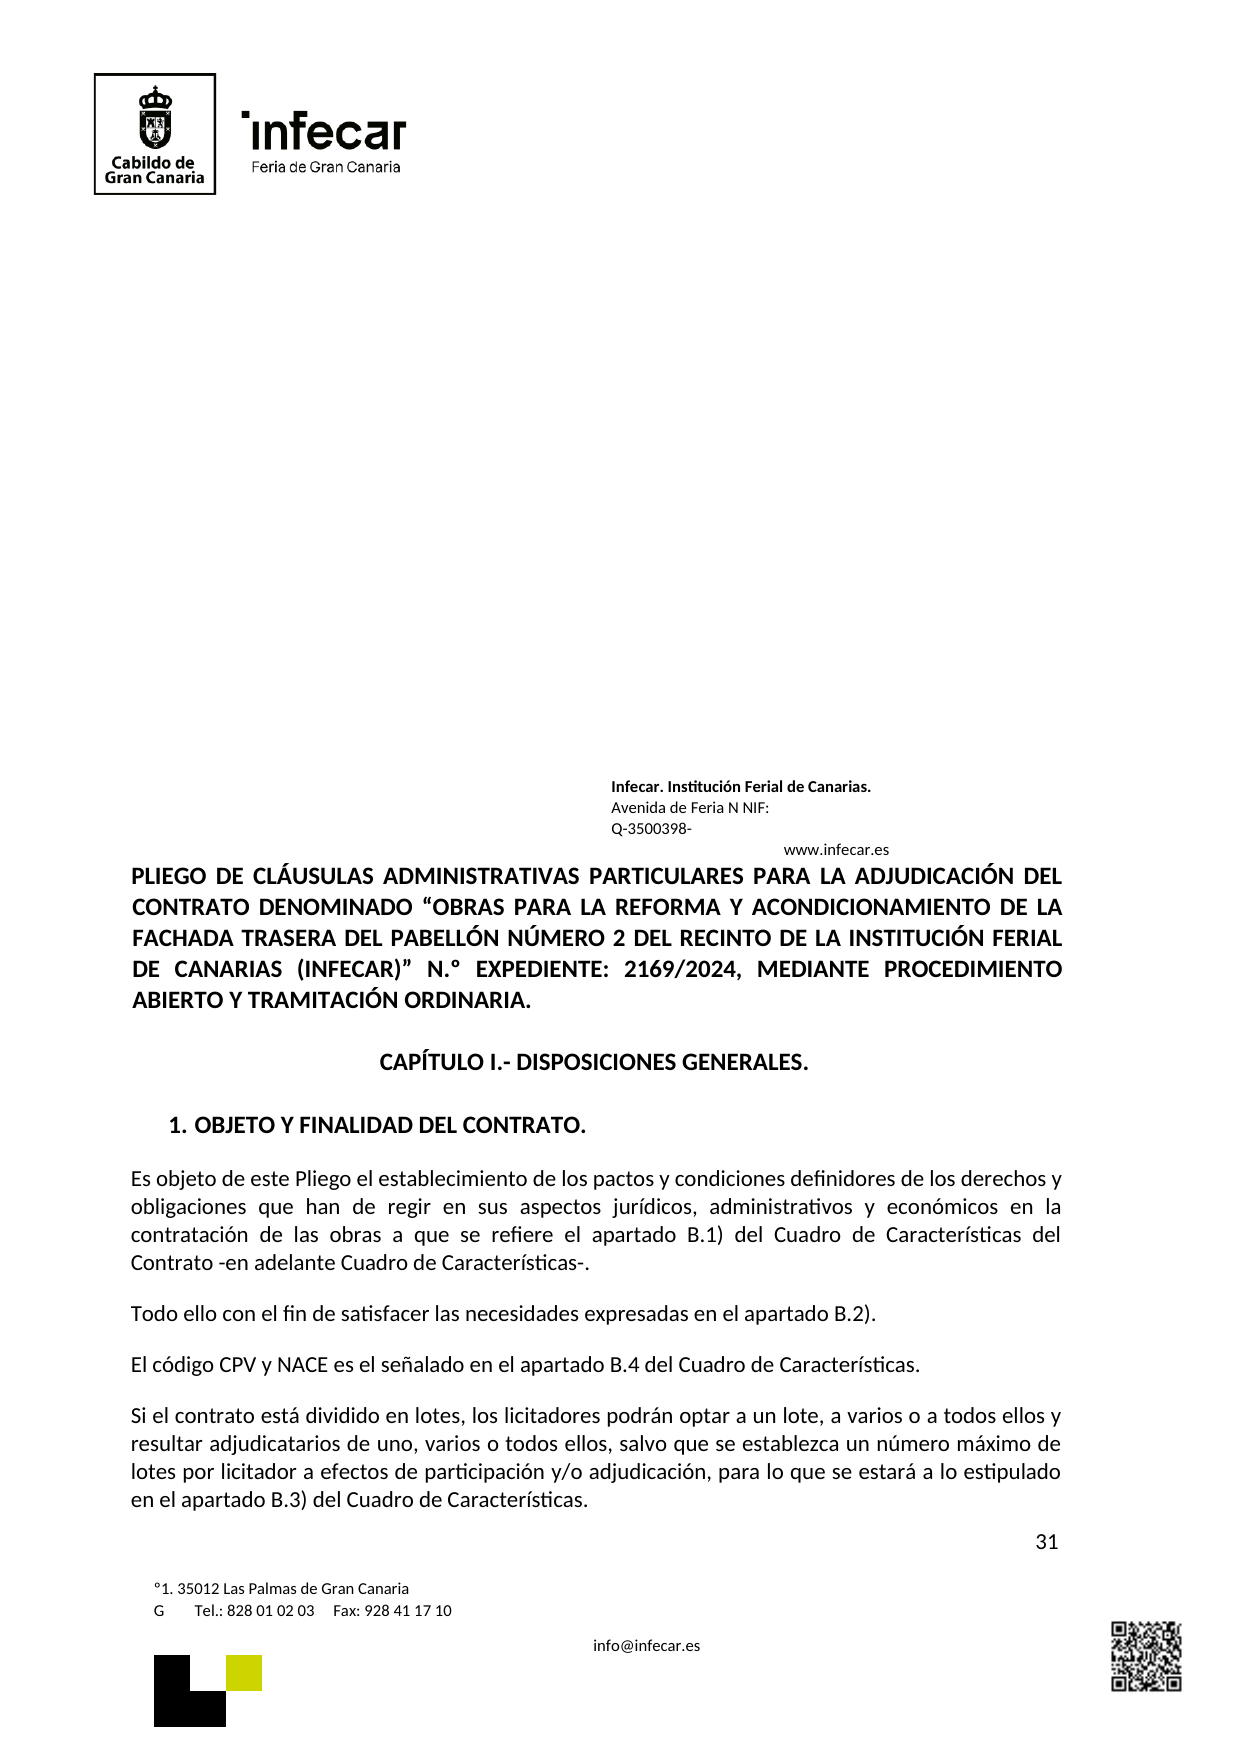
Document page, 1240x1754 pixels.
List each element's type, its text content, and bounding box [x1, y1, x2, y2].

text PLIEGO DE CLÁUSULAS ADMINISTRATIVAS PARTICULARES PARA LA ADJUDICACIÓN DEL CONTRATO DENOMINADO “OBRAS PARA LA REFORMA Y ACONDICIONAMIENTO DE LA FACHADA TRASERA DEL PABELLÓN NÚMERO 2 DEL RECINTO DE LA INSTITUCIÓN FERIAL DE CANARIAS (INFECAR)” N.º EXPEDIENTE: 2169/2024, MEDIANTE PROCEDIMIENTO ABIERTO Y TRAMITACIÓN ORDINARIA. [131, 860, 1064, 1015]
text El código CPV y NACE es el señalado en el apartado B.4 del Cuadro de Características. [131, 1351, 1063, 1378]
text 1. OBJETO Y FINALIDAD DEL CONTRATO. [168, 1109, 1064, 1139]
text Todo ello con el fin de satisfacer las necesidades expresadas en el apartado B.2). [131, 1299, 1063, 1327]
text Es objeto de este Pliego el establecimiento de los pactos y condiciones definidores de los derechos y obligaciones que han de regir en sus aspectos jurídicos, administrativos y económicos en la contratación de las obras a que se refiere el apartado B.1) del Cuadro de Características del Contrato -en adelante Cuadro de Características-. [131, 1165, 1063, 1276]
text Infecar. Institución Ferial de Canarias. [611, 776, 1064, 796]
text CAPÍTULO I.- DISPOSICIONES GENERALES. [155, 1047, 1040, 1077]
text Avenida de Feria N NIF: Q-3500398- [611, 797, 774, 839]
text www.infecar.es [783, 839, 1064, 859]
text Si el contrato está dividido en lotes, los licitadores podrán optar a un lote, a varios o a todos ellos y resultar adjudicatarios de uno, varios o todos ellos, salvo que se establezca un número máximo de lotes por licitador a efectos de participación y/o adjudicación, para lo que se estará a lo estipulado en el apartado B.3) del Cuadro de Características. [131, 1402, 1063, 1513]
